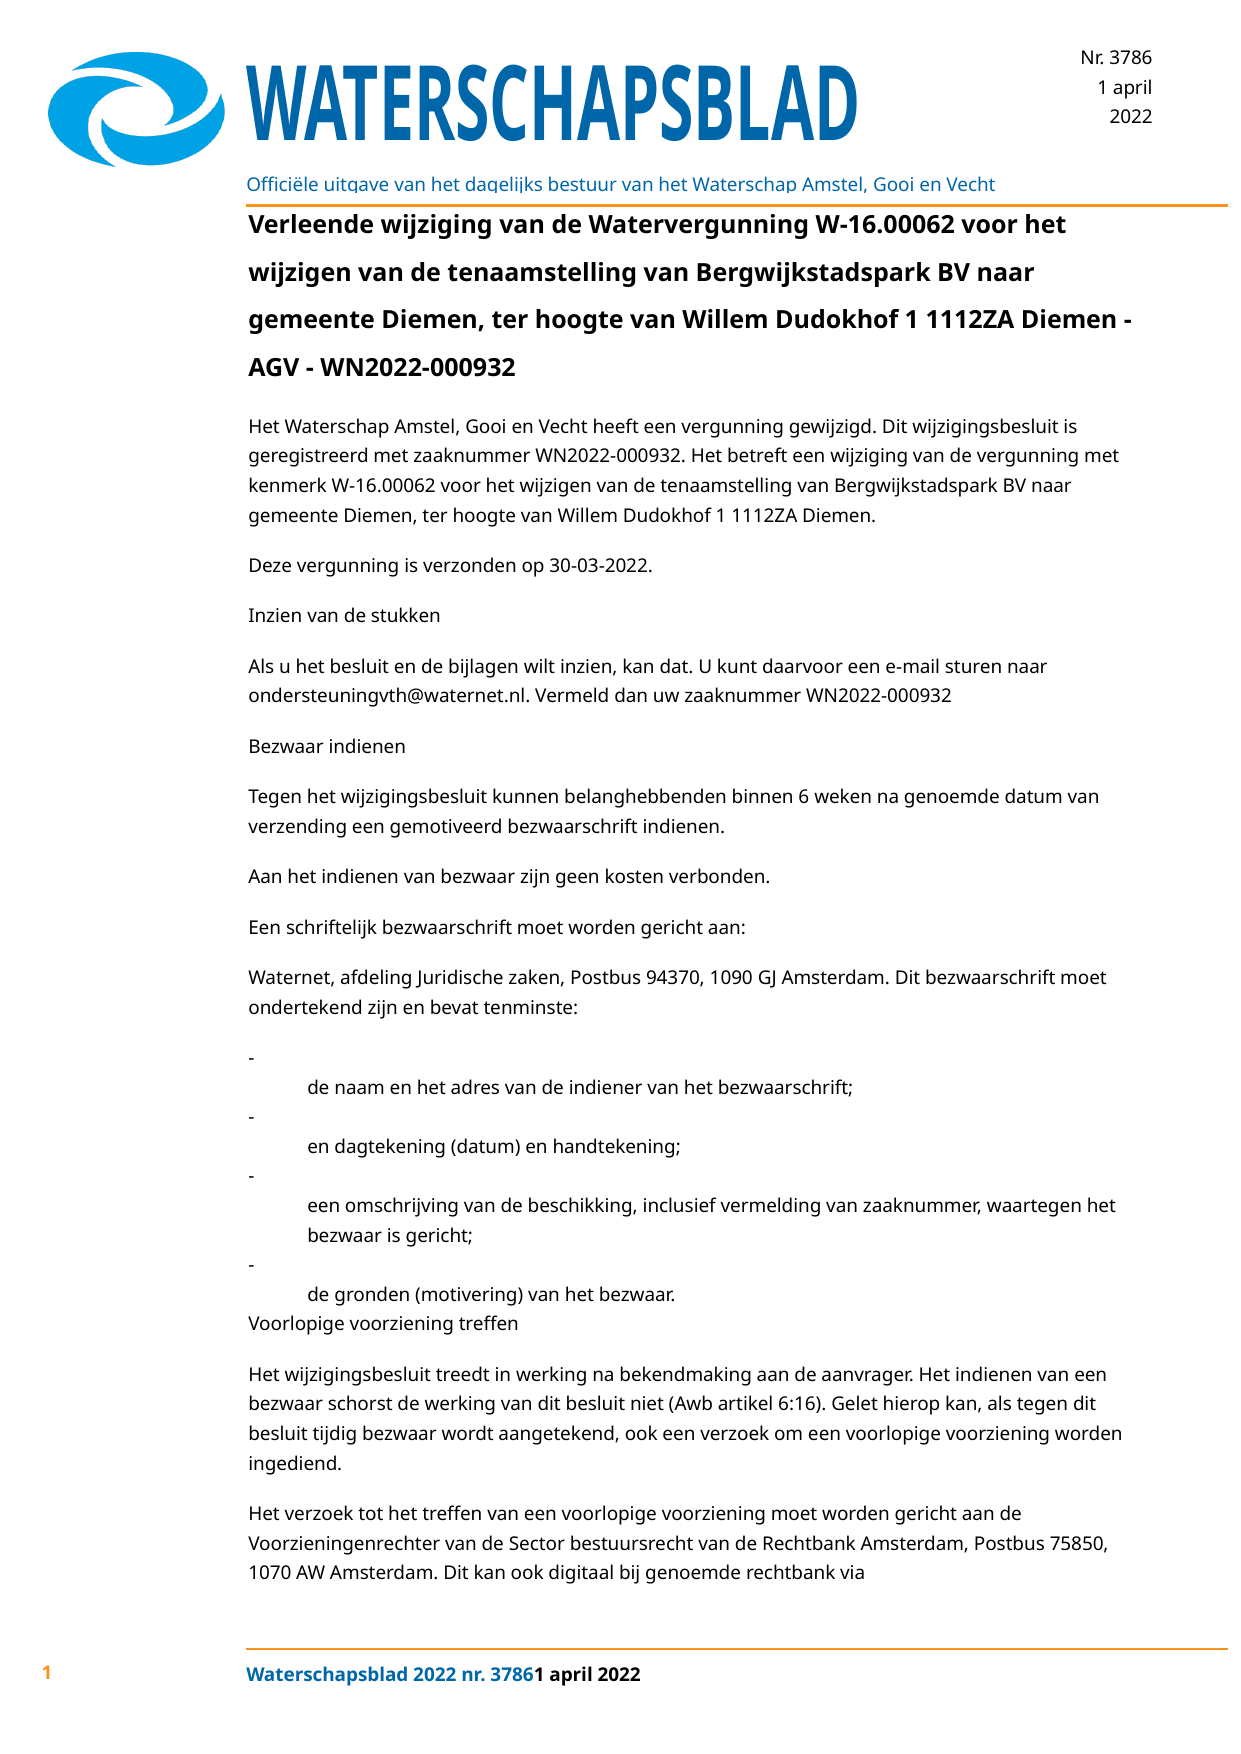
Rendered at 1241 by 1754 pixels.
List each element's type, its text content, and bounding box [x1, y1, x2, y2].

text Verleende wijziging van de Watervergunning W-16.00062 voor het wijzigen van de tenaamstelling van Bergwijkstadspark BV naar gemeente Diemen, ter hoogte van Willem Dudokhof 1 1112ZA Diemen - AGV - WN2022-000932 [248, 207, 1152, 384]
text Het Waterschap Amstel, Gooi en Vecht heeft een vergunning gewijzigd. Dit wijzigingsbesluit is geregistreerd met zaaknummer WN2022-000932. Het betreft een wijziging van de vergunning met kenmerk W-16.00062 voor het wijzigen van de tenaamstelling van Bergwijkstadspark BV naar gemeente Diemen, ter hoogte van Willem Dudokhof 1 1112ZA Diemen. [248, 413, 1152, 528]
picture [41, 47, 231, 172]
text Als u het besluit en de bijlagen wilt inzien, kan dat. U kunt daarvoor een e-mail sturen naar ondersteuningvth@waternet.nl. Vermeld dan uw zaaknummer WN2022-000932 [248, 653, 1152, 708]
text Inzien van de stukken [248, 603, 1152, 628]
text Tegen het wijzigingsbesluit kunnen belanghebbenden binnen 6 weken na genoemde datum van verzending een gemotiveerd bezwaarschrift indienen. [248, 783, 1152, 839]
list een omschrijving van de beschikking, inclusief vermelding van zaaknummer, waartegen het bezwaar is gericht; [248, 1192, 1152, 1248]
text Deze vergunning is verzonden op 30-03-2022. [248, 552, 1152, 578]
text Waternet, afdeling Juridische zaken, Postbus 94370, 1090 GJ Amsterdam. Dit bezwaarschrift moet ondertekend zijn en bevat tenminste: [248, 964, 1152, 1020]
text Bezwaar indienen [248, 733, 1152, 759]
text Het verzoek tot het treffen van een voorlopige voorziening moet worden gericht aan de Voorzieningenrechter van de Sector bestuursrecht van de Rechtbank Amsterdam, Postbus 75850, 1070 AW Amsterdam. Dit kan ook digitaal bij genoemde rechtbank via [248, 1500, 1152, 1585]
text Een schriftelijk bezwaarschrift moet worden gericht aan: [248, 914, 1152, 940]
text Aan het indienen van bezwaar zijn geen kosten verbonden. [248, 863, 1152, 889]
text Het wijzigingsbesluit treedt in werking na bekendmaking aan de aanvrager. Het indienen van een bezwaar schorst de werking van dit besluit niet (Awb artikel 6:16). Gelet hierop kan, als tegen dit besluit tijdig bezwaar wordt aangetekend, ook een verzoek om een voorlopige voorziening worden ingediend. [248, 1361, 1152, 1476]
text Voorlopige voorziening treffen [248, 1311, 1152, 1336]
list de gronden (motivering) van het bezwaar. [248, 1281, 1152, 1307]
list de naam en het adres van de indiener van het bezwaarschrift; [248, 1074, 1152, 1100]
list en dagtekening (datum) en handtekening; [248, 1133, 1152, 1159]
